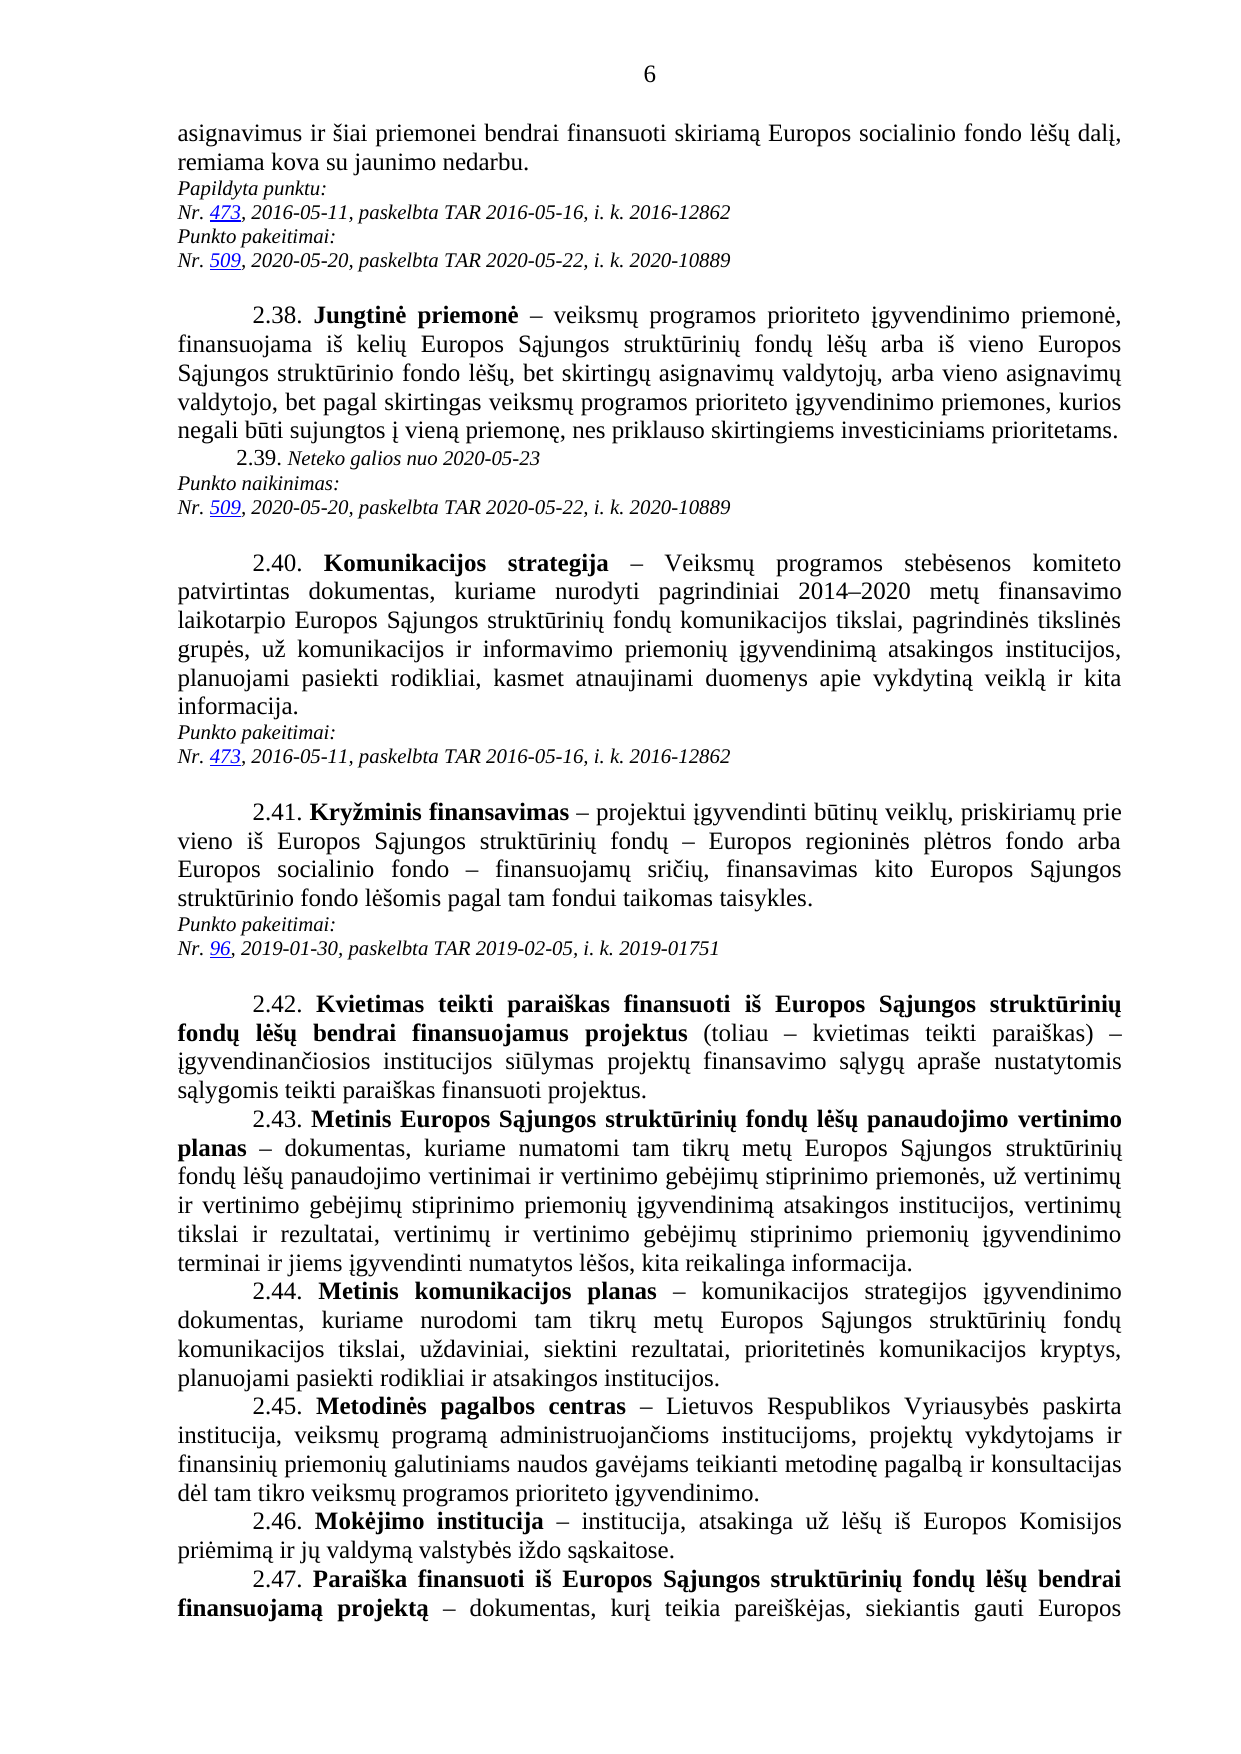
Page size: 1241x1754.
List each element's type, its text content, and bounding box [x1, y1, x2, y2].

text Papildyta punktu: [177, 176, 1122, 200]
text Nr. 96, 2019-01-30, paskelbta TAR 2019-02-05, i. k. 2019-01751 [177, 936, 1122, 960]
text 2.41. Kryžminis finansavimas – projektui įgyvendinti būtinų veiklų, priskiriamų prie vieno iš Europos Sąjungos struktūrinių fondų – Europos regioninės plėtros fondo arba Europos socialinio fondo – finansuojamų sričių, finansavimas kito Europos Sąjungos struktūrinio fondo lėšomis pagal tam fondui taikomas taisykles. [177, 797, 1122, 912]
text 2.40. Komunikacijos strategija – Veiksmų programos stebėsenos komiteto patvirtintas dokumentas, kuriame nurodyti pagrindiniai 2014–2020 metų finansavimo laikotarpio Europos Sąjungos struktūrinių fondų komunikacijos tikslai, pagrindinės tikslinės grupės, už komunikacijos ir informavimo priemonių įgyvendinimą atsakingos institucijos, planuojami pasiekti rodikliai, kasmet atnaujinami duomenys apie vykdytiną veiklą ir kita informacija. [177, 548, 1122, 720]
text 2.43. Metinis Europos Sąjungos struktūrinių fondų lėšų panaudojimo vertinimo planas – dokumentas, kuriame numatomi tam tikrų metų Europos Sąjungos struktūrinių fondų lėšų panaudojimo vertinimai ir vertinimo gebėjimų stiprinimo priemonės, už vertinimų ir vertinimo gebėjimų stiprinimo priemonių įgyvendinimą atsakingos institucijos, vertinimų tikslai ir rezultatai, vertinimų ir vertinimo gebėjimų stiprinimo priemonių įgyvendinimo terminai ir jiems įgyvendinti numatytos lėšos, kita reikalinga informacija. [177, 1104, 1122, 1276]
text Punkto pakeitimai: [177, 912, 1122, 936]
text 2.44. Metinis komunikacijos planas – komunikacijos strategijos įgyvendinimo dokumentas, kuriame nurodomi tam tikrų metų Europos Sąjungos struktūrinių fondų komunikacijos tikslai, uždaviniai, siektini rezultatai, prioritetinės komunikacijos kryptys, planuojami pasiekti rodikliai ir atsakingos institucijos. [177, 1276, 1122, 1391]
text 2.47. Paraiška finansuoti iš Europos Sąjungos struktūrinių fondų lėšų bendrai finansuojamą projektą – dokumentas, kurį teikia pareiškėjas, siekiantis gauti Europos [177, 1564, 1122, 1621]
text 2.39. Neteko galios nuo 2020-05-23 [177, 444, 1122, 471]
text Nr. 509, 2020-05-20, paskelbta TAR 2020-05-22, i. k. 2020-10889 [177, 248, 1122, 272]
text 2.45. Metodinės pagalbos centras – Lietuvos Respublikos Vyriausybės paskirta institucija, veiksmų programą administruojančioms institucijoms, projektų vykdytojams ir finansinių priemonių galutiniams naudos gavėjams teikianti metodinę pagalbą ir konsultacijas dėl tam tikro veiksmų programos prioriteto įgyvendinimo. [177, 1391, 1122, 1506]
text 2.42. Kvietimas teikti paraiškas finansuoti iš Europos Sąjungos struktūrinių fondų lėšų bendrai finansuojamus projektus (toliau – kvietimas teikti paraiškas) – įgyvendinančiosios institucijos siūlymas projektų finansavimo sąlygų apraše nustatytomis sąlygomis teikti paraiškas finansuoti projektus. [177, 989, 1122, 1104]
text Nr. 509, 2020-05-20, paskelbta TAR 2020-05-22, i. k. 2020-10889 [177, 495, 1122, 519]
text Punkto naikinimas: [177, 471, 1122, 495]
text Nr. 473, 2016-05-11, paskelbta TAR 2016-05-16, i. k. 2016-12862 [177, 744, 1122, 768]
text Nr. 473, 2016-05-11, paskelbta TAR 2016-05-16, i. k. 2016-12862 [177, 200, 1122, 224]
text asignavimus ir šiai priemonei bendrai finansuoti skiriamą Europos socialinio fondo lėšų dalį, remiama kova su jaunimo nedarbu. [177, 118, 1122, 176]
text 2.46. Mokėjimo institucija – institucija, atsakinga už lėšų iš Europos Komisijos priėmimą ir jų valdymą valstybės iždo sąskaitose. [177, 1506, 1122, 1564]
text 2.38. Jungtinė priemonė – veiksmų programos prioriteto įgyvendinimo priemonė, finansuojama iš kelių Europos Sąjungos struktūrinių fondų lėšų arba iš vieno Europos Sąjungos struktūrinio fondo lėšų, bet skirtingų asignavimų valdytojų, arba vieno asignavimų valdytojo, bet pagal skirtingas veiksmų programos prioriteto įgyvendinimo priemones, kurios negali būti sujungtos į vieną priemonę, nes priklauso skirtingiems investiciniams prioritetams. [177, 301, 1122, 444]
text Punkto pakeitimai: [177, 224, 1122, 248]
text Punkto pakeitimai: [177, 720, 1122, 744]
